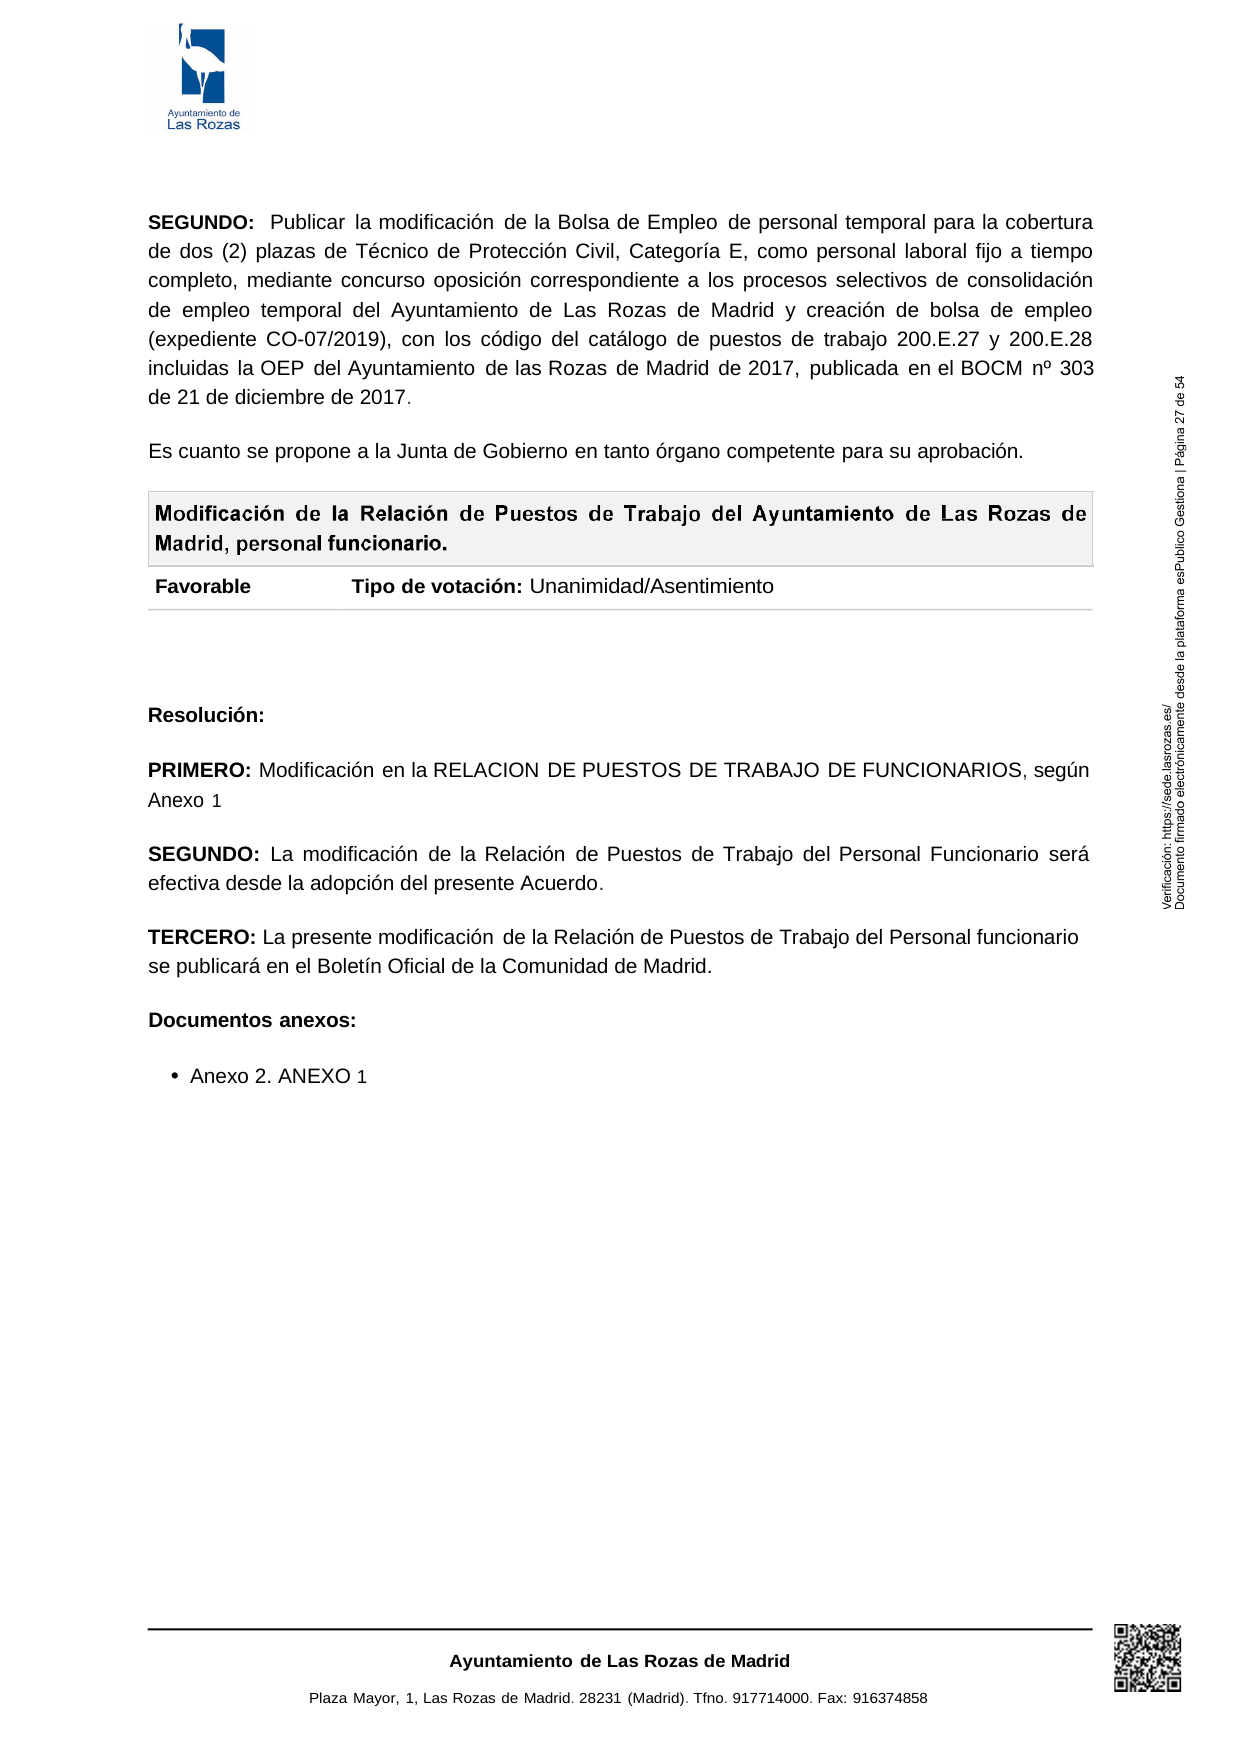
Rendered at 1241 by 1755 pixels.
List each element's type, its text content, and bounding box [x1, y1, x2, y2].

text Es cuanto se propone a la Junta de Gobierno en tanto órgano competente para su aprobación. [148, 438, 1161, 462]
subtitle [1187, 703, 1199, 727]
list Anexo 2. ANEXO 1 [171, 1062, 1199, 1089]
text Favorable Tipo de votación: Unanimidad/Asentimiento [155, 574, 1161, 598]
text Anexo 1 [148, 787, 1161, 811]
text PRIMERO: Modificación en la RELACION DE PUESTOS DE TRABAJO DE FUNCIONARIOS, según [148, 758, 1161, 782]
subtitle Resolución: [148, 703, 1161, 727]
subtitle Documentos anexos: [148, 1008, 1199, 1032]
text TERCERO: La presente modificación de la Relación de Puestos de Trabajo del Personal funcionario se publicará en el Boletín Oficial de la Comunidad de Madrid. [148, 925, 1099, 978]
text [1187, 787, 1199, 811]
text SEGUNDO: La modificación de la Relación de Puestos de Trabajo del Personal Funcionario será efectiva desde la adopción del presente Acuerdo. [148, 841, 1099, 894]
text SEGUNDO: Publicar la modificación de la Bolsa de Empleo de personal temporal para la cobertura de dos (2) plazas de Técnico de Protección Civil, Categoría E, como personal laboral fijo a tiempo completo, mediante concurso oposición correspondiente a los procesos selectivos de consolidación de empleo temporal del Ayuntamiento de Las Rozas de Madrid y creación de bolsa de empleo (expediente CO-07/2019), con los código del catálogo de puestos de trabajo 200.E.27 y 200.E.28 incluidas la OEP del Ayuntamiento de las Rozas de Madrid de 2017, publicada en el BOCM nº 303 de 21 de diciembre de 2017. [148, 210, 1094, 409]
